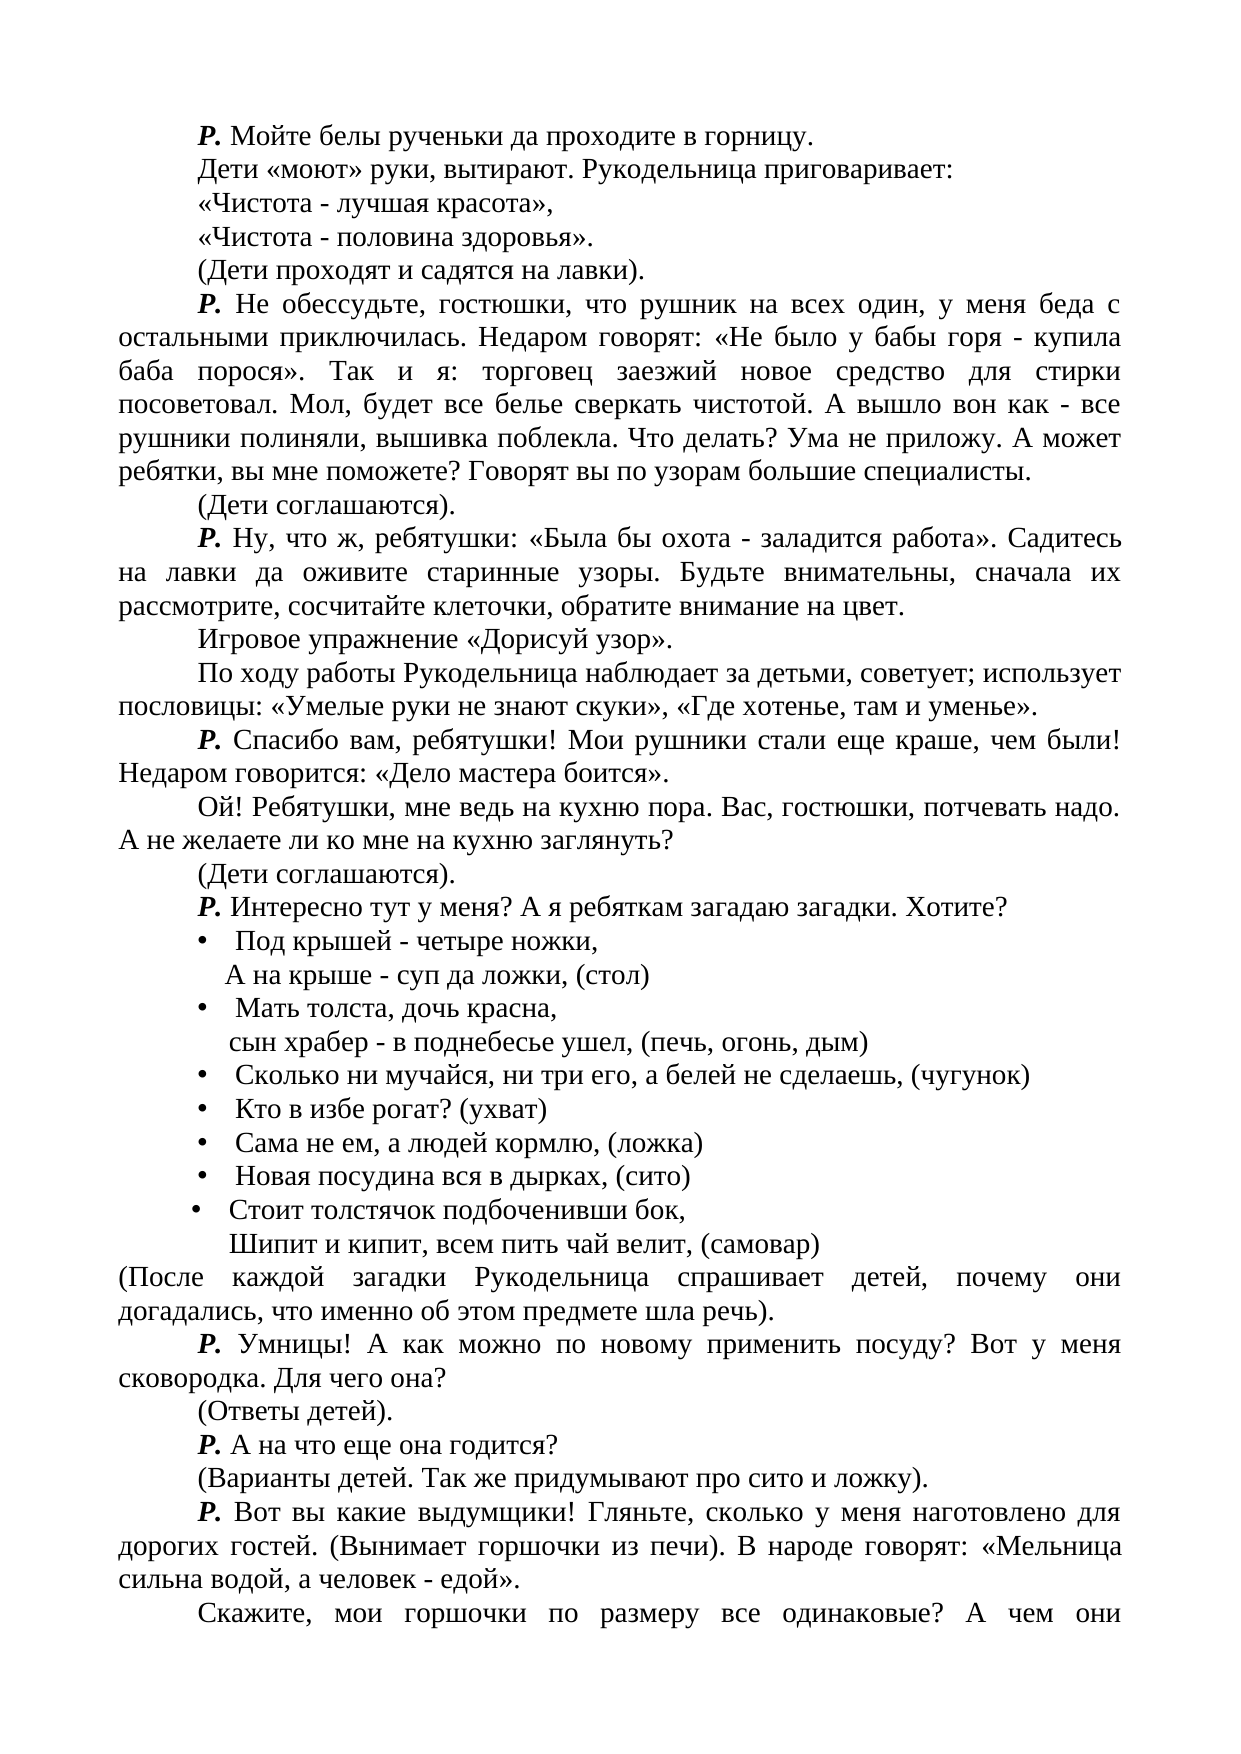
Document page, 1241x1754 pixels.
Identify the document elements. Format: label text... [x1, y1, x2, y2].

list Под крышей - четыре ножки, [197, 923, 1122, 957]
text Р. Интересно тут у меня? А я ребяткам загадаю загадки. Хотите? [118, 889, 1122, 923]
text (Ответы детей). [118, 1393, 1122, 1427]
text Шипит и кипит, всем пить чай велит, (самовар) [228, 1226, 1122, 1259]
text (Дети соглашаются). [118, 856, 1122, 889]
list Новая посудина вся в дырках, (сито) [197, 1158, 1122, 1192]
text (Дети соглашаются). [118, 487, 1122, 521]
text (После каждой загадки Рукодельница спрашивает детей, почему они догадались, что именно об этом предмете шла речь). [118, 1259, 1122, 1326]
text А на крыше - суп да ложки, (стол) [224, 957, 1122, 990]
list Кто в избе рогат? (ухват) [197, 1091, 1122, 1125]
text Р. Мойте белы рученьки да проходите в горницу. [118, 118, 1122, 152]
text Дети «моют» руки, вытирают. Рукодельница приговаривает: [118, 152, 1122, 185]
text Р. Умницы! А как можно по новому применить посуду? Вот у меня сковородка. Для чего она? [118, 1326, 1122, 1393]
list Сколько ни мучайся, ни три его, а белей не сделаешь, (чугунок) [197, 1057, 1122, 1091]
text Р. Ну, что ж, ребятушки: «Была бы охота - заладится работа». Садитесь на лавки да оживите старинные узоры. Будьте внимательны, сначала их рассмотрите, сосчитайте клеточки, обратите внимание на цвет. [118, 521, 1122, 621]
list Сама не ем, а людей кормлю, (ложка) [197, 1125, 1122, 1158]
text (Дети проходят и садятся на лавки). [118, 252, 1122, 286]
text «Чистота - половина здоровья». [118, 219, 1122, 252]
text По ходу работы Рукодельница наблюдает за детьми, советует; использует пословицы: «Умелые руки не знают скуки», «Где хотенье, там и уменье». [118, 655, 1122, 722]
text сын храбер - в поднебесье ушел, (печь, огонь, дым) [228, 1024, 1122, 1057]
text Р. Спасибо вам, ребятушки! Мои рушники стали еще краше, чем были! Недаром говорится: «Дело мастера боится». [118, 722, 1122, 789]
text (Варианты детей. Так же придумывают про сито и ложку). [118, 1461, 1122, 1494]
text «Чистота - лучшая красота», [118, 185, 1122, 219]
text Скажите, мои горшочки по размеру все одинаковые? А чем они [118, 1595, 1122, 1628]
list Мать толста, дочь красна, [197, 990, 1122, 1024]
text Р. Вот вы какие выдумщики! Гляньте, сколько у меня наготовлено для дорогих гостей. (Вынимает горшочки из печи). В народе говорят: «Мельница сильна водой, а человек - едой». [118, 1494, 1122, 1595]
text Игровое упражнение «Дорисуй узор». [118, 621, 1122, 655]
text Р. А на что еще она годится? [118, 1427, 1122, 1461]
text Ой! Ребятушки, мне ведь на кухню пора. Вас, гостюшки, потчевать надо. А не желаете ли ко мне на кухню заглянуть? [118, 789, 1122, 856]
list Стоит толстячок подбоченивши бок, [191, 1192, 1142, 1226]
text Р. Не обессудьте, гостюшки, что рушник на всех один, у меня беда с остальными приключилась. Недаром говорят: «Не было у бабы горя - купила баба порося». Так и я: торговец заезжий новое средство для стирки посоветовал. Мол, будет все белье сверкать чистотой. А вышло вон как - все рушники полиняли, вышивка поблекла. Что делать? Ума не приложу. А может ребятки, вы мне поможете? Говорят вы по узорам большие специалисты. [118, 286, 1122, 487]
